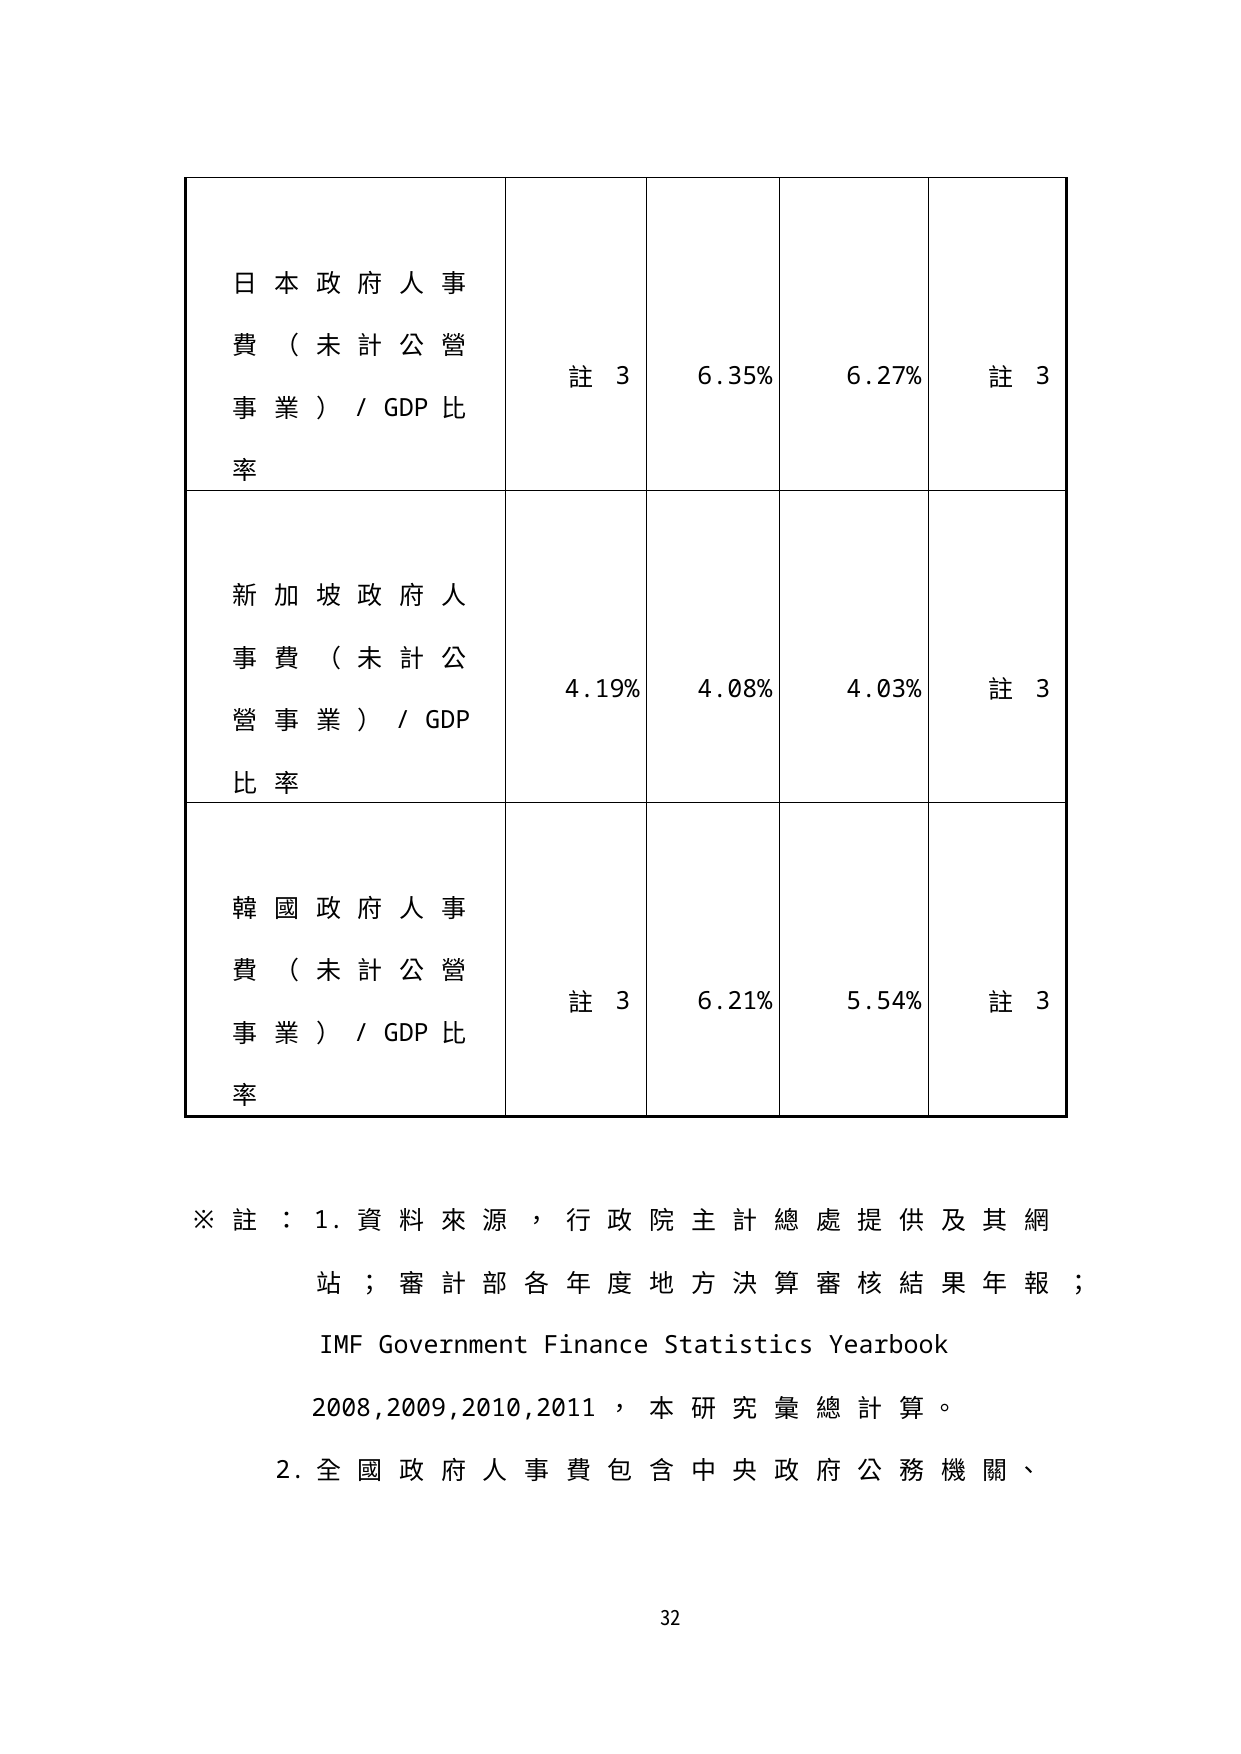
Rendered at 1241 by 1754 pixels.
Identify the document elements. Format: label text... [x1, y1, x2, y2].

table_cell 新加坡政府人事費（未計公營事業）/ GDP比率 [187, 491, 505, 802]
table_cell 4.08% [647, 491, 779, 802]
table_cell 4.03% [780, 491, 928, 802]
table_cell 6.21% [647, 803, 779, 1115]
table_cell 4.19% [506, 491, 646, 802]
table_cell 註3 [929, 803, 1065, 1115]
table_cell 註3 [929, 491, 1065, 802]
table_cell 6.27% [780, 178, 928, 490]
table_cell 6.35% [647, 178, 779, 490]
text 2.全國政府人事費包含中央政府公務機關、 [183, 1427, 1058, 1490]
table_cell 註3 [506, 178, 646, 490]
table_cell 5.54% [780, 803, 928, 1115]
table_cell 日本政府人事費（未計公營事業）/ GDP比率 [187, 178, 505, 490]
table_cell 註3 [506, 803, 646, 1115]
text ※註：1.資料來源，行政院主計總處提供及其網站；審計部各年度地方決算審核結果年報；IMF Government Finance Statistics Yearbook 2008,2009,2010,2011，本研究彙總計算。 [183, 1177, 1058, 1427]
table_cell 韓國政府人事費（未計公營事業）/ GDP比率 [187, 803, 505, 1115]
table_cell 註3 [929, 178, 1065, 490]
